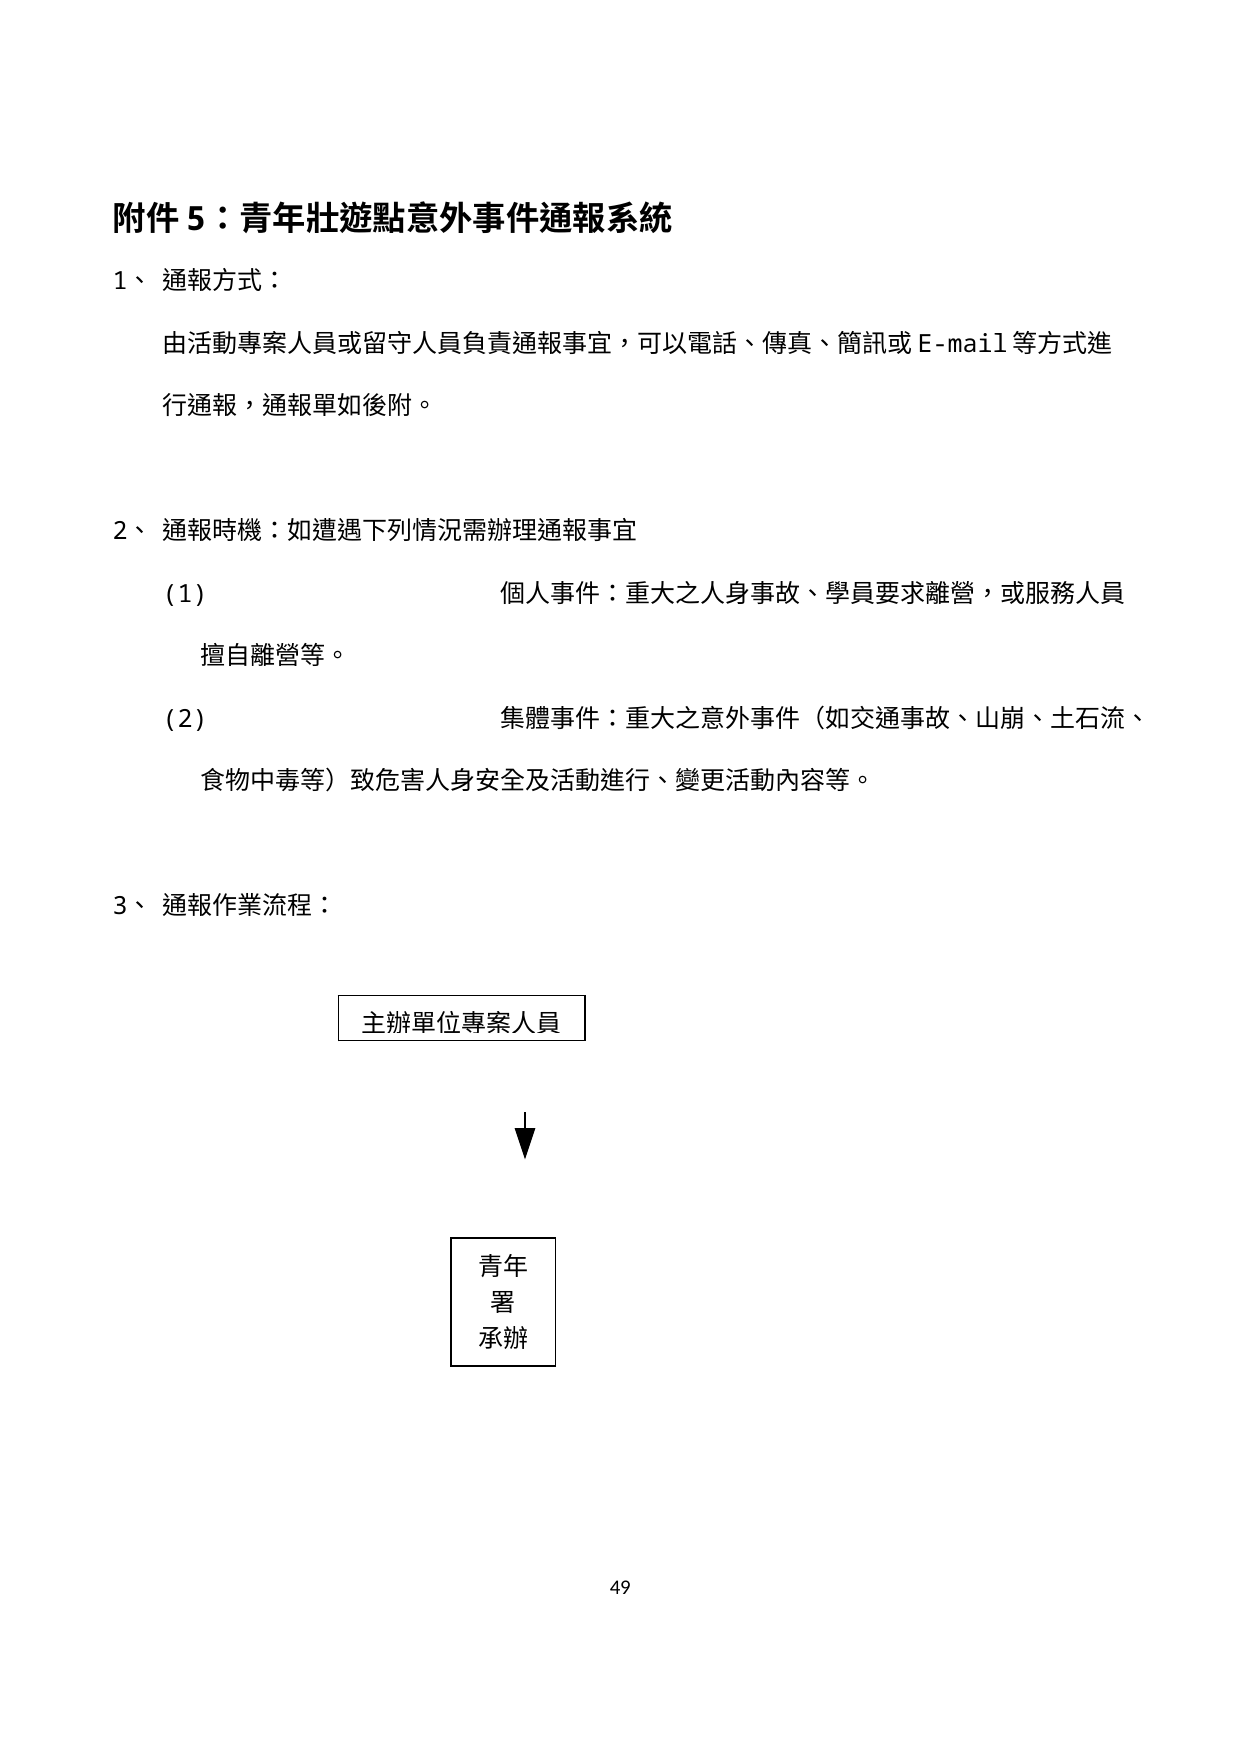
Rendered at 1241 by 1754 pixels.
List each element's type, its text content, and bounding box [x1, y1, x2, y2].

list 個人事件：重大之人身事故、學員要求離營，或服務人員擅自離營等。 [162, 550, 1128, 675]
text 由活動專案人員或留守人員負責通報事宜，可以電話、傳真、簡訊或E-mail等方式進行通報，通報單如後附。 [162, 300, 1128, 425]
text 青年署 [467, 1246, 540, 1319]
text 附件5：青年壯遊點意外事件通報系統 [112, 175, 1128, 237]
list 集體事件：重大之意外事件（如交通事故、山崩、土石流、食物中毒等）致危害人身安全及活動進行、變更活動內容等。 [162, 675, 1128, 800]
list 通報方式： [112, 237, 1128, 300]
text 主辦單位專案人員或留守人員 [354, 1004, 569, 1032]
list 通報時機：如遭遇下列情況需辦理通報事宜 [112, 487, 1128, 550]
text 承辦人 [467, 1319, 540, 1358]
list 通報作業流程： [112, 862, 1128, 925]
